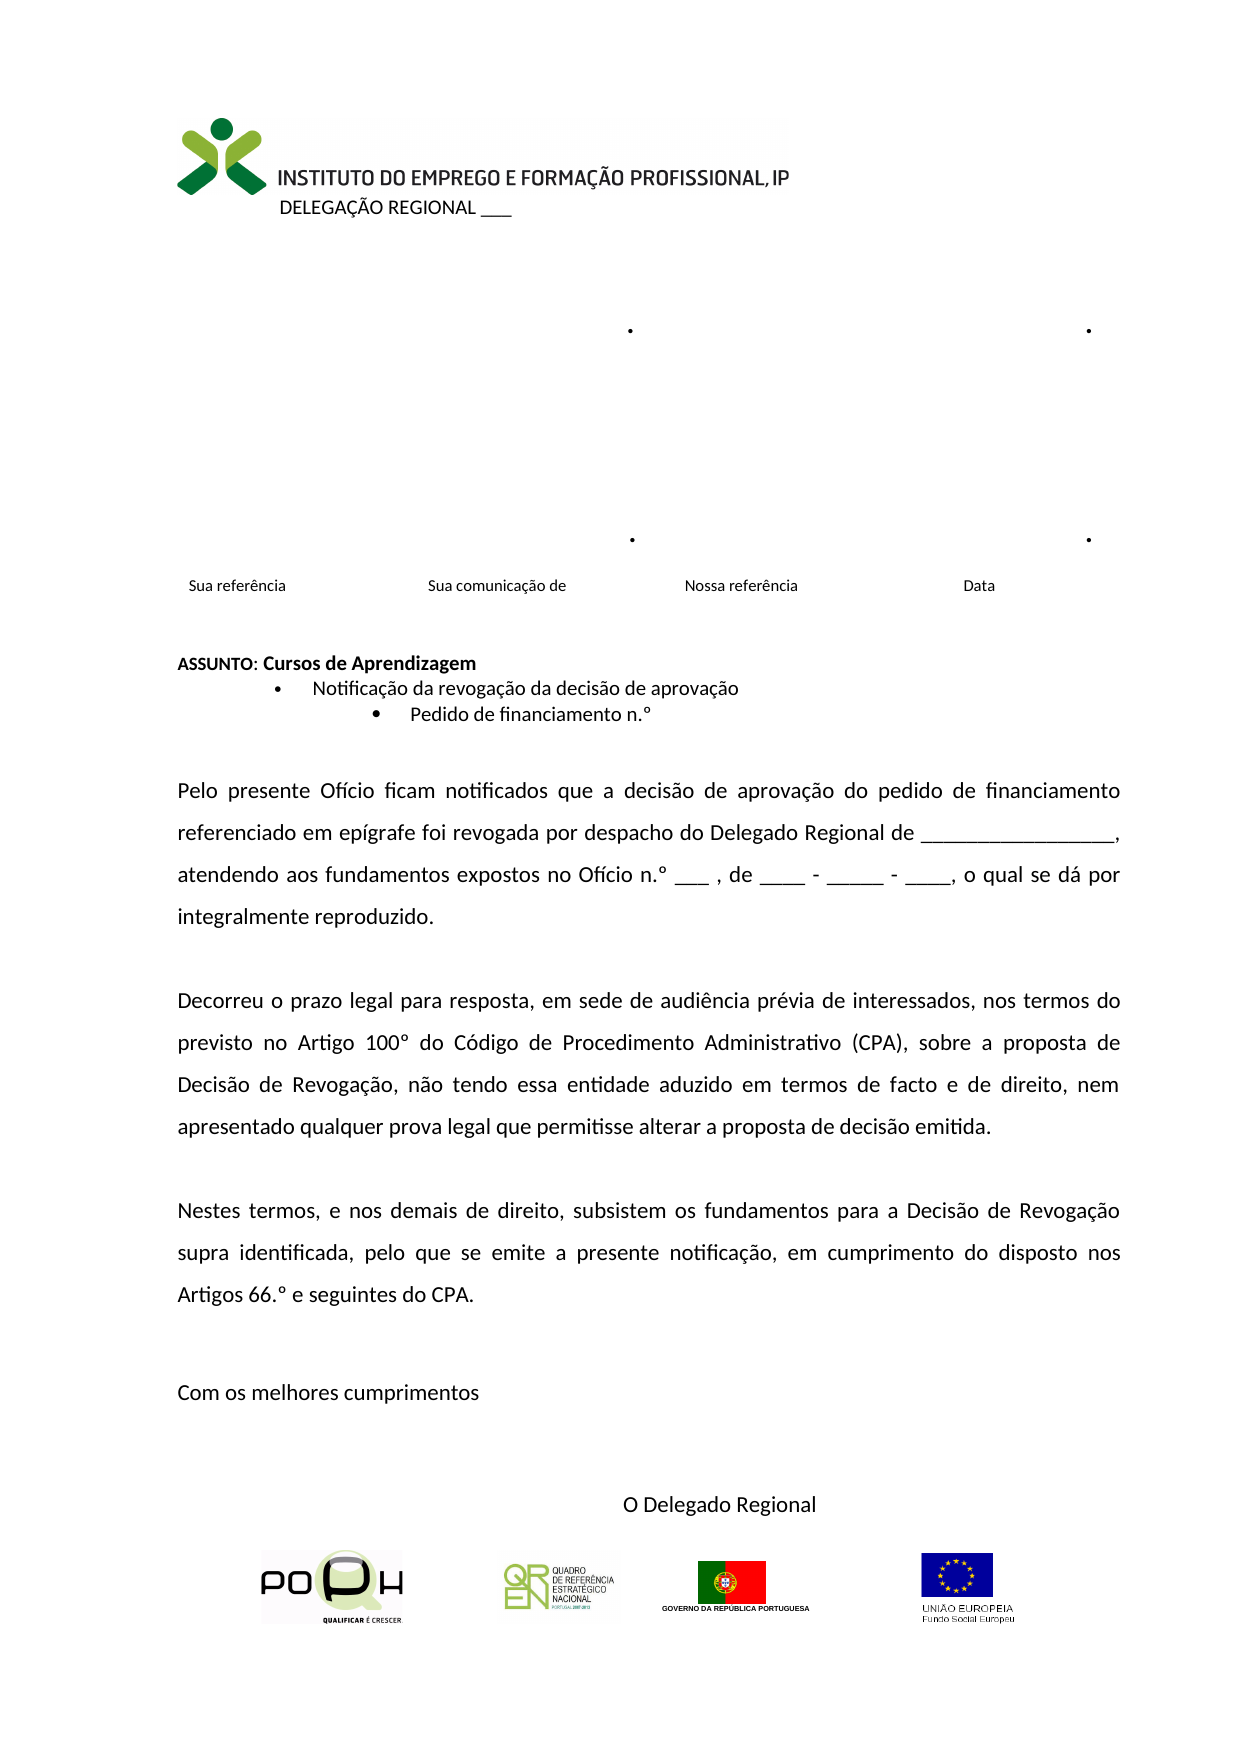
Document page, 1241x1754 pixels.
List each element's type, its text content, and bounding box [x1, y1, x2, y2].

text Pelo presente Ofício ficam notificados que a decisão de aprovação do pedido de financiamento referenciado em epígrafe foi revogada por despacho do Delegado Regional de _________________, atendendo aos fundamentos expostos no Ofício n.º ___ , de ____ - _____ - ____, o qual se dá por integralmente reproduzido. [177, 776, 1122, 930]
table_header Sua comunicação de [417, 575, 673, 623]
list Pedido de financiamento n.º [373, 701, 1122, 726]
table_header [177, 1490, 538, 1518]
table_header [628, 341, 1115, 514]
text Decorreu o prazo legal para resposta, em sede de audiência prévia de interessados, nos termos do previsto no Artigo 100º do Código de Procedimento Administrativo (CPA), sobre a proposta de Decisão de Revogação, não tendo essa entidade aduzido em termos de facto e de direito, nem apresentado qualquer prova legal que permitisse alterar a proposta de decisão emitida. [177, 986, 1122, 1140]
text Nestes termos, e nos demais de direito, subsistem os fundamentos para a Decisão de Revogação supra identificada, pelo que se emite a presente notificação, em cumprimento do disposto nos Artigos 66.º e seguintes do CPA. [177, 1196, 1122, 1308]
table_header Data [954, 575, 1186, 623]
table_header Sua referência [177, 575, 417, 623]
text . . [177, 514, 1093, 550]
text . . [177, 305, 1093, 341]
table_header [901, 1490, 1137, 1518]
text ASSUNTO: Cursos de Aprendizagem [177, 650, 1122, 675]
table_header [177, 270, 567, 305]
table_header Nossa referência [673, 575, 954, 623]
list Notificação da revogação da decisão de aprovação [275, 675, 1122, 701]
table_header O Delegado Regional [539, 1490, 901, 1518]
text Com os melhores cumprimentos [177, 1378, 1122, 1406]
